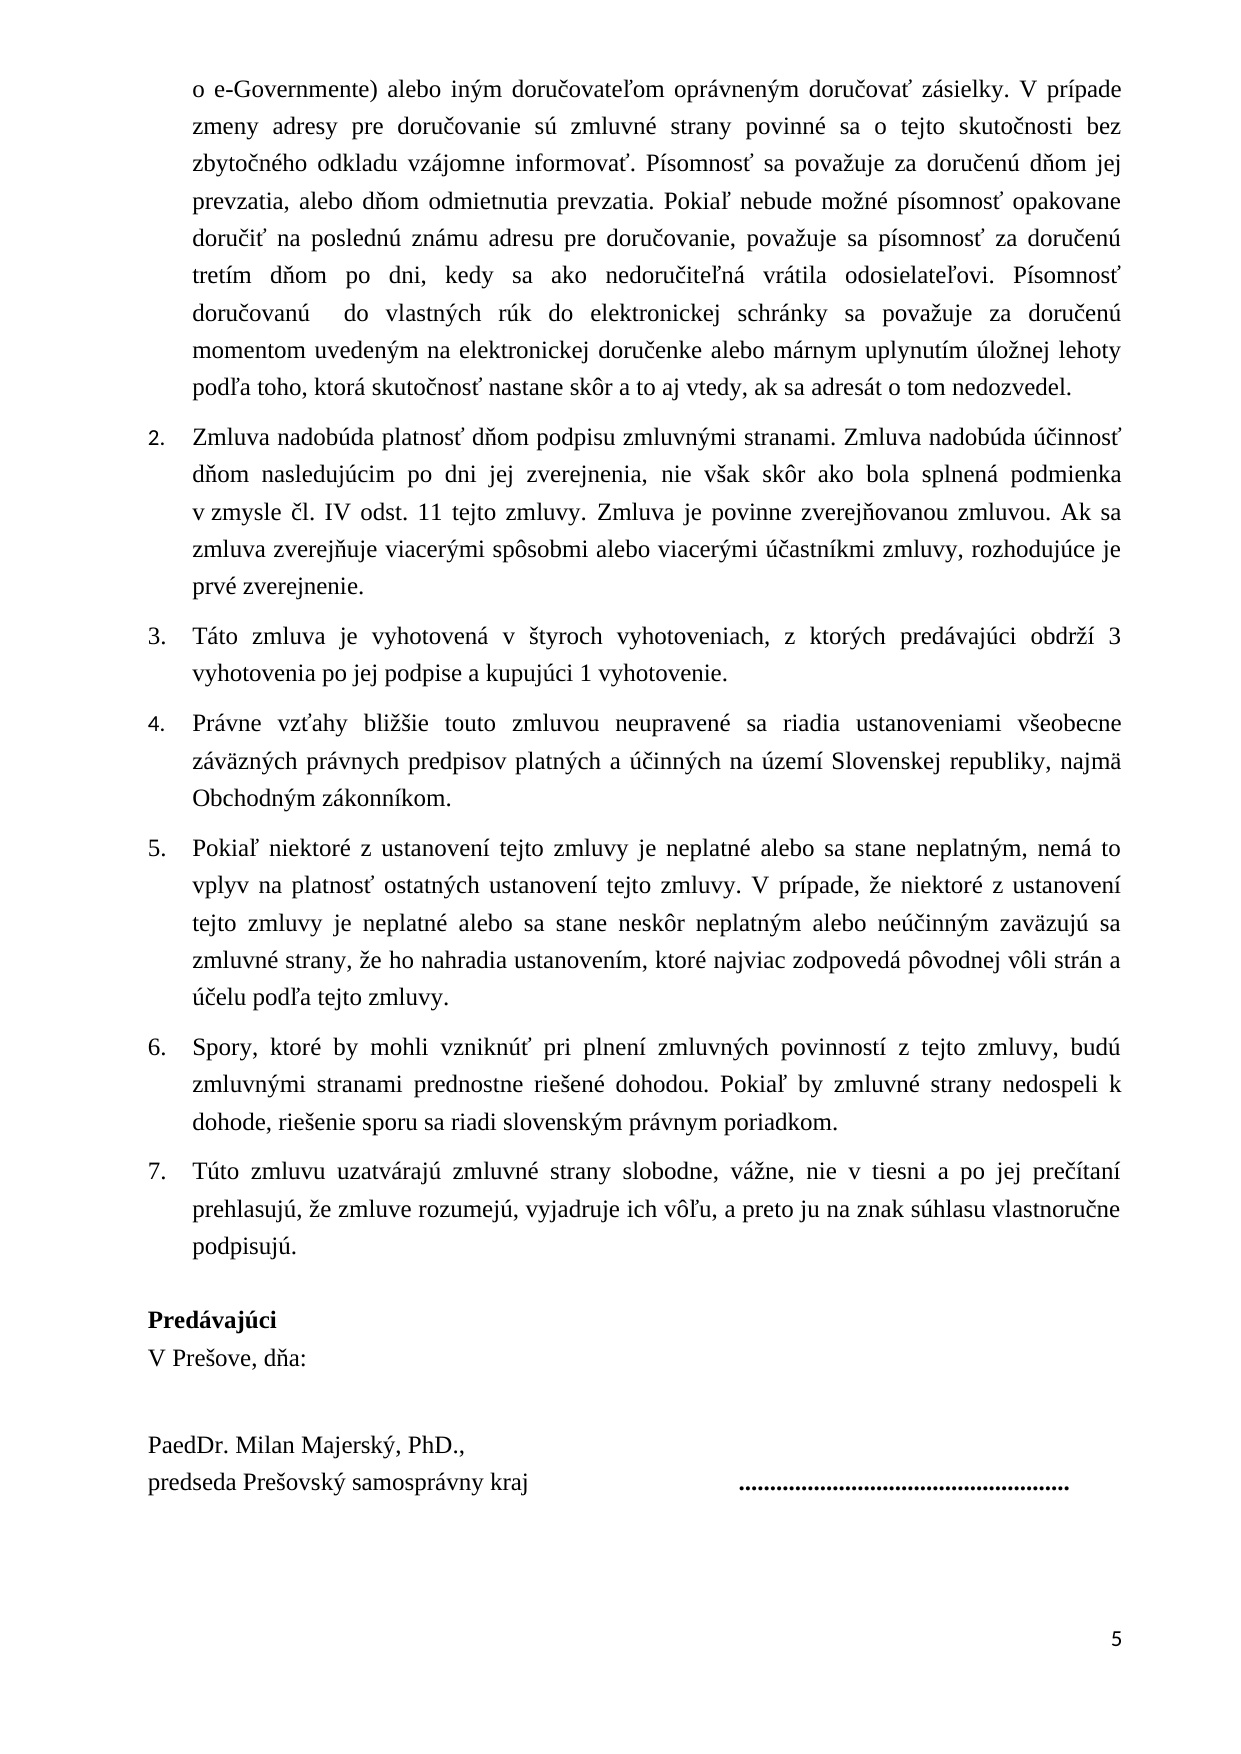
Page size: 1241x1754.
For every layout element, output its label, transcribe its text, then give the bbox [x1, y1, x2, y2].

list Spory, ktoré by mohli vzniknúť pri plnení zmluvných povinností z tejto zmluvy, budú zmluvnými stranami prednostne riešené dohodou. Pokiaľ by zmluvné strany nedospeli k dohode, riešenie sporu sa riadi slovenským právnym poriadkom. [148, 1032, 1122, 1135]
text V Prešove, dňa: [148, 1343, 1122, 1372]
text PaedDr. Milan Majerský, PhD., predseda Prešovský samosprávny kraj ..................................................... [148, 1430, 1122, 1496]
list Zmluva nadobúda platnosť dňom podpisu zmluvnými stranami. Zmluva nadobúda účinnosť dňom nasledujúcim po dni jej zverejnenia, nie však skôr ako bola splnená podmienka v zmysle čl. IV odst. 11 tejto zmluvy. Zmluva je povinne zverejňovanou zmluvou. Ak sa zmluva zverejňuje viacerými spôsobmi alebo viacerými účastníkmi zmluvy, rozhodujúce je prvé zverejnenie. [148, 422, 1122, 600]
text Predávajúci [148, 1306, 1122, 1334]
list Túto zmluvu uzatvárajú zmluvné strany slobodne, vážne, nie v tiesni a po jej prečítaní prehlasujú, že zmluve rozumejú, vyjadruje ich vôľu, a preto ju na znak súhlasu vlastnoručne podpisujú. [148, 1156, 1122, 1260]
list o e-Governmente) alebo iným doručovateľom oprávneným doručovať zásielky. V prípade zmeny adresy pre doručovanie sú zmluvné strany povinné sa o tejto skutočnosti bez zbytočného odkladu vzájomne informovať. Písomnosť sa považuje za doručenú dňom jej prevzatia, alebo dňom odmietnutia prevzatia. Pokiaľ nebude možné písomnosť opakovane doručiť na poslednú známu adresu pre doručovanie, považuje sa písomnosť za doručenú tretím dňom po dni, kedy sa ako nedoručiteľná vrátila odosielateľovi. Písomnosť doručovanú do vlastných rúk do elektronickej schránky sa považuje za doručenú momentom uvedeným na elektronickej doručenke alebo márnym uplynutím úložnej lehoty podľa toho, ktorá skutočnosť nastane skôr a to aj vtedy, ak sa adresát o tom nedozvedel. [148, 74, 1122, 401]
list Pokiaľ niektoré z ustanovení tejto zmluvy je neplatné alebo sa stane neplatným, nemá to vplyv na platnosť ostatných ustanovení tejto zmluvy. V prípade, že niektoré z ustanovení tejto zmluvy je neplatné alebo sa stane neskôr neplatným alebo neúčinným zaväzujú sa zmluvné strany, že ho nahradia ustanovením, ktoré najviac zodpovedá pôvodnej vôli strán a účelu podľa tejto zmluvy. [148, 833, 1122, 1011]
list Táto zmluva je vyhotovená v štyroch vyhotoveniach, z ktorých predávajúci obdrží 3 vyhotovenia po jej podpise a kupujúci 1 vyhotovenie. [148, 621, 1122, 687]
list Právne vzťahy bližšie touto zmluvou neupravené sa riadia ustanoveniami všeobecne záväzných právnych predpisov platných a účinných na území Slovenskej republiky, najmä Obchodným zákonníkom. [148, 708, 1122, 812]
